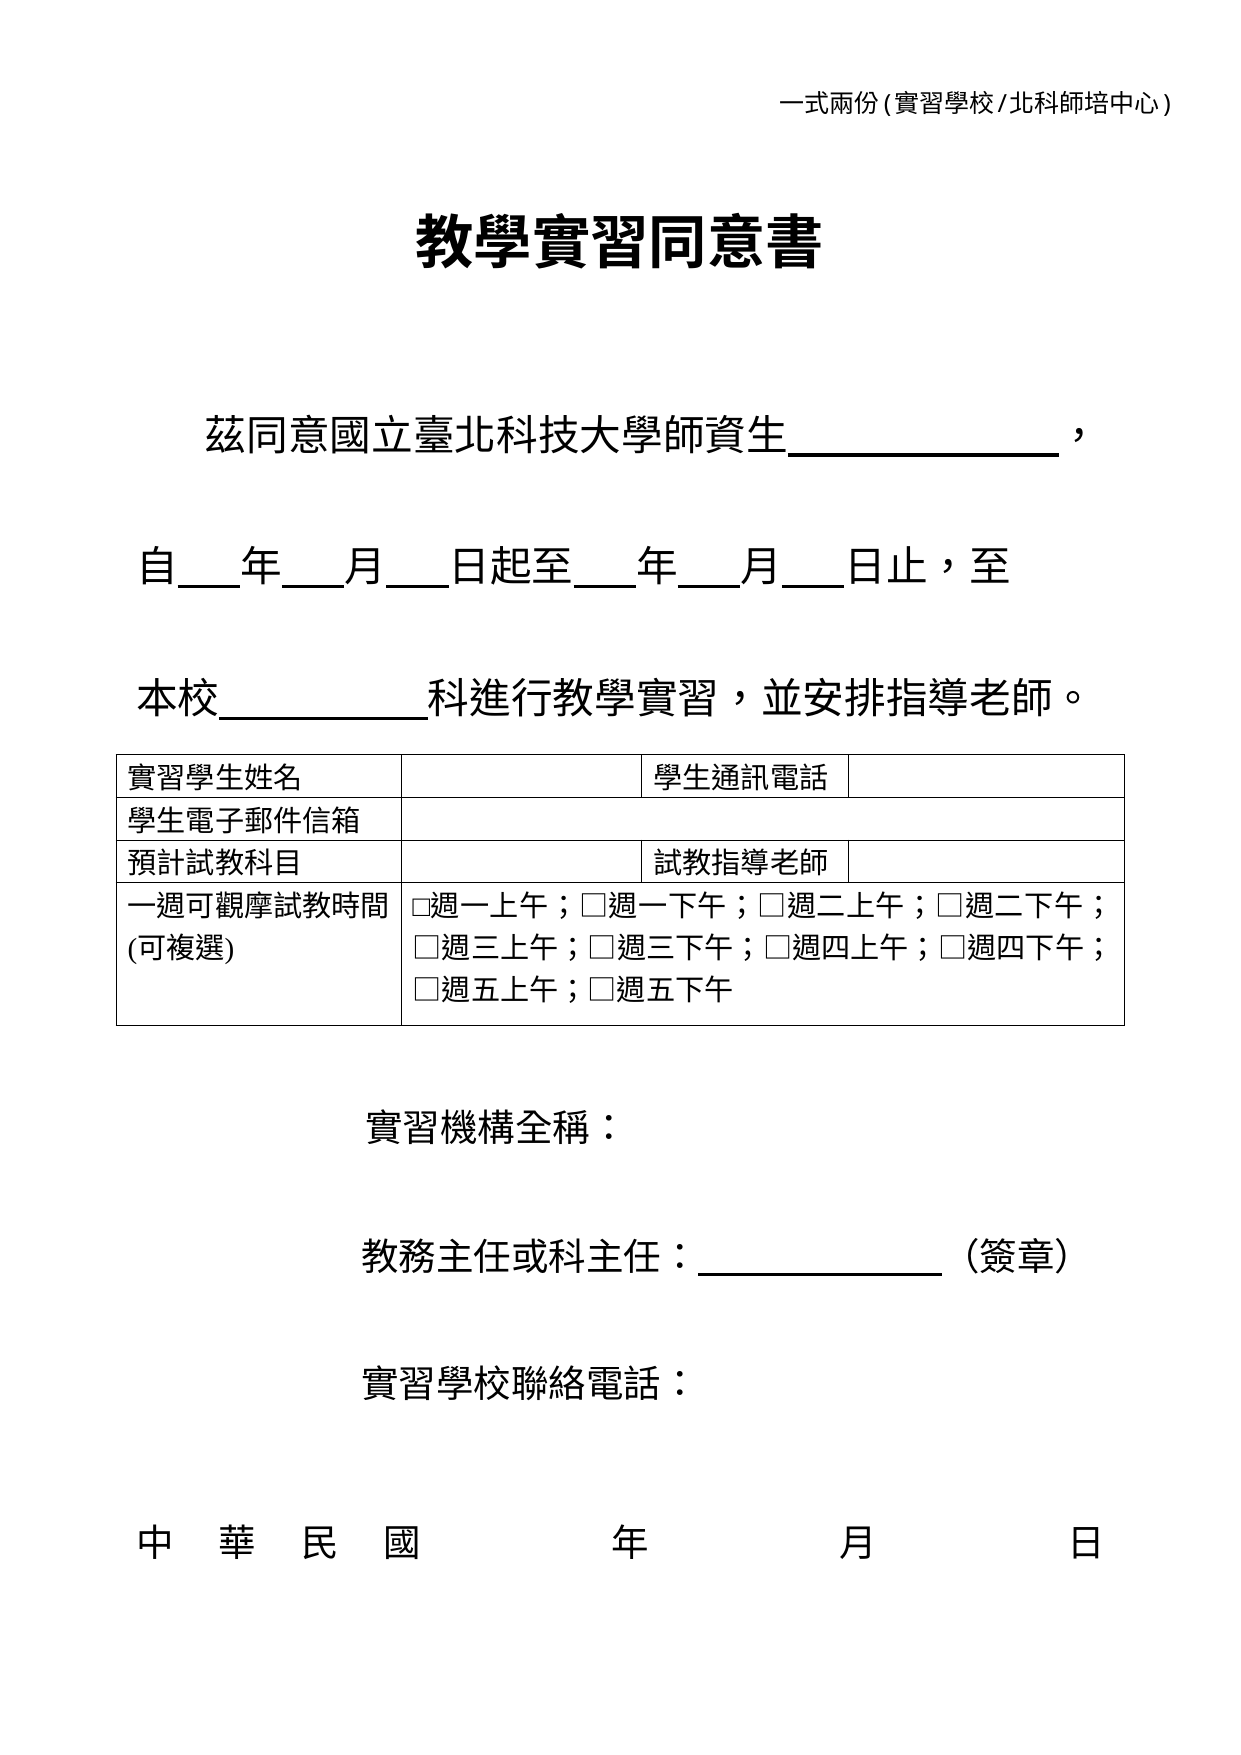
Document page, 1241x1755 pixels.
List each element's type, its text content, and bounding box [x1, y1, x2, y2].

table_cell [402, 798, 1124, 839]
table_header 學生通訊電話 [642, 755, 848, 797]
table_cell □週一上午；□週一下午；□週二上午；□週二下午；□週三上午；□週三下午；□週四上午；□週四下午；□週五上午；□週五下午 [402, 883, 1124, 1025]
table_header [849, 755, 1124, 797]
text 實習機構全稱： [365, 1103, 1116, 1151]
table_cell 一週可觀摩試教時間 (可複選) [117, 883, 401, 1025]
table_header 實習學生姓名 [117, 755, 401, 797]
table_cell 學生電子郵件信箱 [117, 798, 401, 839]
table_cell [849, 841, 1124, 882]
text 本校 科進行教學實習，並安排指導老師。 [136, 665, 1116, 726]
table_header [402, 755, 641, 797]
text 教務主任或科主任： （簽章） [361, 1227, 1116, 1281]
text 茲同意國立臺北科技大學師資生 ， [204, 402, 1116, 462]
subtitle 教學實習同意書 [415, 208, 1116, 277]
table_cell [402, 841, 641, 882]
table_cell 預計試教科目 [117, 841, 401, 882]
text 自 年 月 日起至 年 月 日止，至 [136, 533, 1116, 594]
table_cell 試教指導老師 [642, 841, 848, 882]
text 實習學校聯絡電話： [361, 1359, 1116, 1407]
